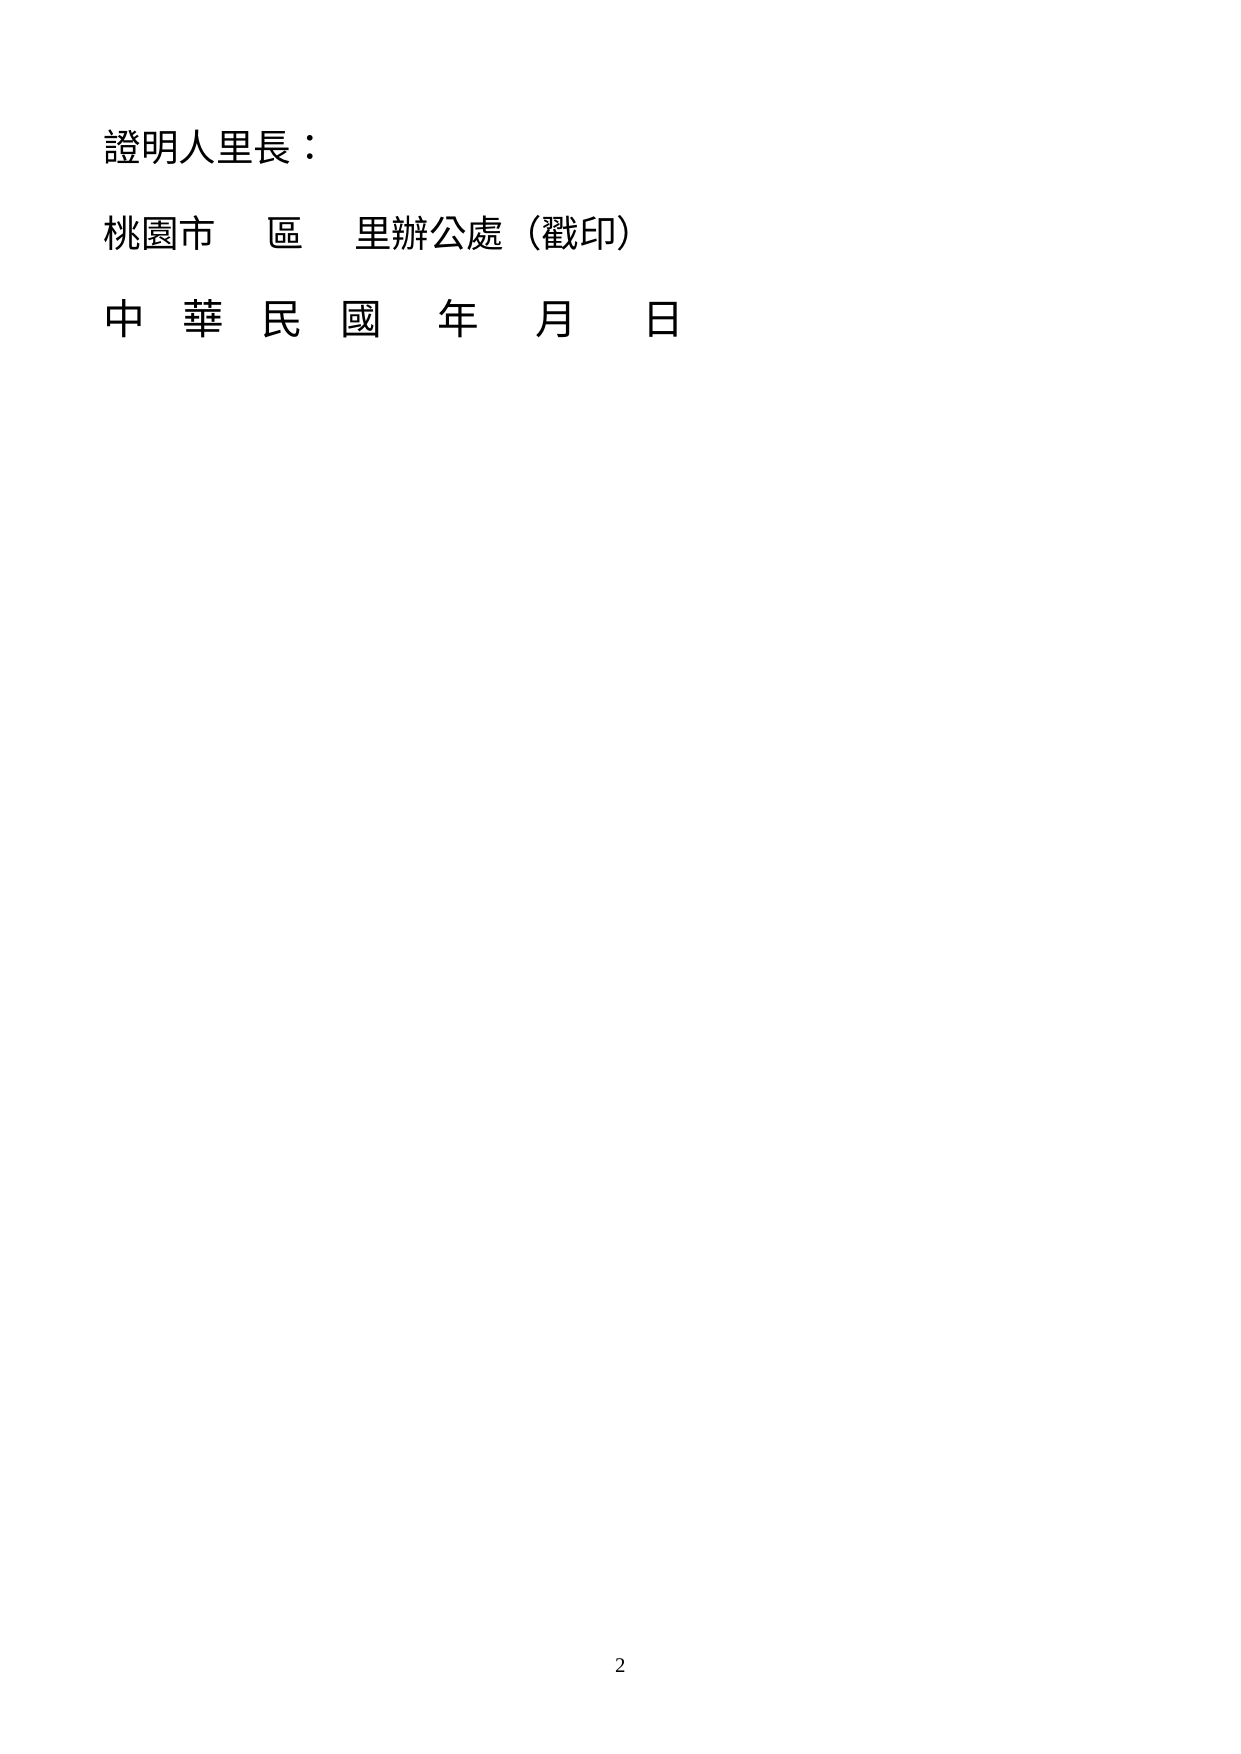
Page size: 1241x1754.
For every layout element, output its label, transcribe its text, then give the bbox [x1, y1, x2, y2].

text 中 華 民 國 年 月 日 [103, 273, 1137, 359]
text 證明人里長： [103, 103, 1137, 188]
text 桃園市 區 里辦公處（戳印） [103, 188, 1137, 273]
